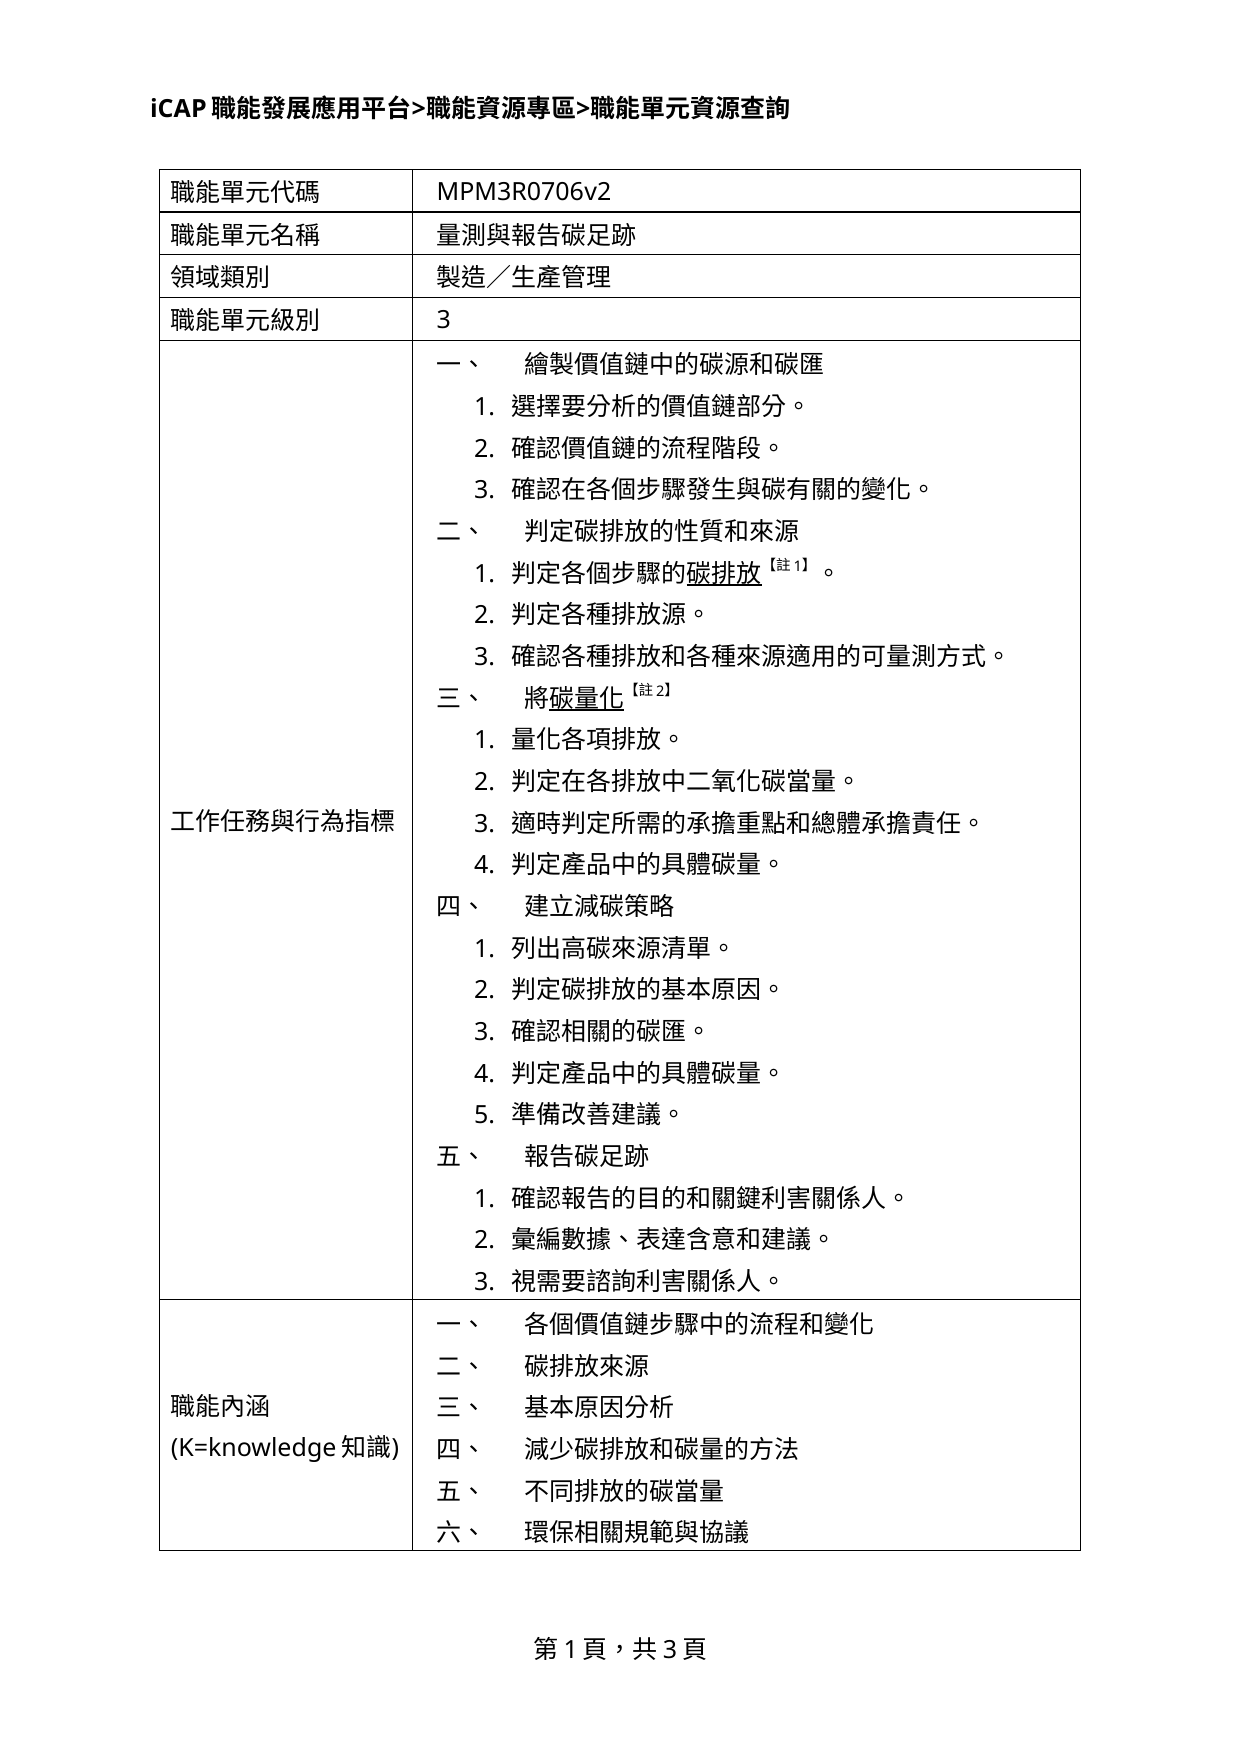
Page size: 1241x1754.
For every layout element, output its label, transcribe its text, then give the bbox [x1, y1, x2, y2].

table_cell 各個價值鏈步驟中的流程和變化 碳排放來源 基本原因分析 減少碳排放和碳量的方法 不同排放的碳當量 環保相關規範與協議 [413, 1300, 1080, 1550]
table_cell 3 [413, 298, 1080, 339]
table_cell 領域類別 [160, 255, 412, 297]
table_header 職能單元代碼 [160, 170, 412, 211]
table_cell 職能單元級別 [160, 298, 412, 339]
table_cell 繪製價值鏈中的碳源和碳匯 選擇要分析的價值鏈部分。 確認價值鏈的流程階段。 確認在各個步驟發生與碳有關的變化。 判定碳排放的性質和來源 判定各個步驟的碳排放【註1】。 判定各種排放源。 確認各種排放和各種來源適用的可量測方式。 將碳量化【註2】 量化各項排放。 判定在各排放中二氧化碳當量。 適時判定所需的承擔重點和總體承擔責任。 判定產品中的具體碳量。 建立減碳策略 列出高碳來源清單。 判定碳排放的基本原因。 確認相關的碳匯。 判定產品中的具體碳量。 準備改善建議。 報告碳足跡 確認報告的目的和關鍵利害關係人。 彙編數據、表達含意和建議。 視需要諮詢利害關係人。 [413, 341, 1080, 1299]
table_cell 職能單元名稱 [160, 213, 412, 254]
table_cell 工作任務與行為指標 [160, 341, 412, 1299]
table_header MPM3R0706v2 [413, 170, 1080, 211]
table_cell 職能內涵 (K=knowledge知識) [160, 1300, 412, 1550]
table_cell 量測與報告碳足跡 [413, 213, 1080, 254]
table_cell 製造／生產管理 [413, 255, 1080, 297]
